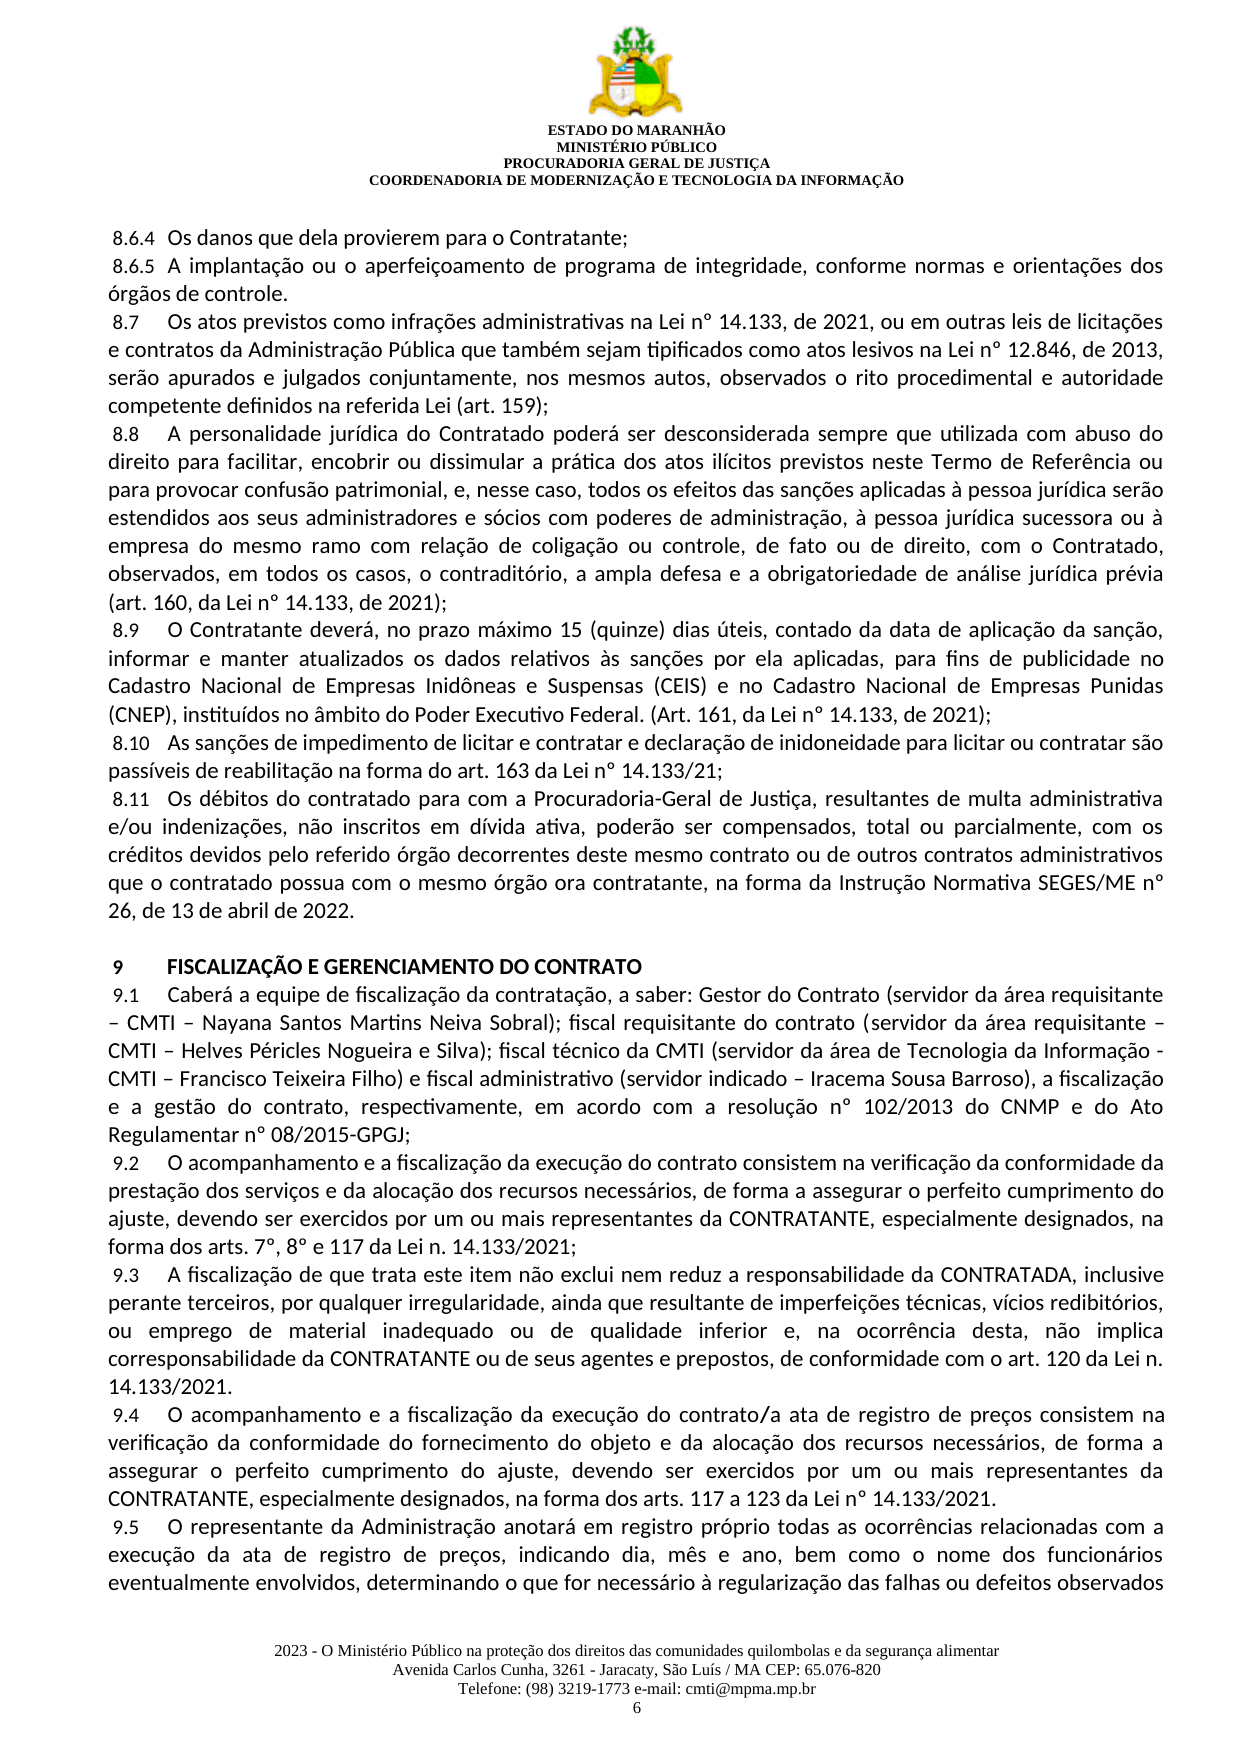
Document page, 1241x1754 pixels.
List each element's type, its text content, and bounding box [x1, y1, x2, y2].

list A implantação ou o aperfeiçoamento de programa de integridade, conforme normas e orientações dos órgãos de controle. [108, 251, 1166, 307]
list O acompanhamento e a fiscalização da execução do contrato/a ata de registro de preços consistem na verificação da conformidade do fornecimento do objeto e da alocação dos recursos necessários, de forma a assegurar o perfeito cumprimento do ajuste, devendo ser exercidos por um ou mais representantes da CONTRATANTE, especialmente designados, na forma dos arts. 117 a 123 da Lei nº 14.133/2021. [108, 1400, 1166, 1512]
list As sanções de impedimento de licitar e contratar e declaração de inidoneidade para licitar ou contratar são passíveis de reabilitação na forma do art. 163 da Lei nº 14.133/21; [108, 728, 1166, 784]
list Caberá a equipe de fiscalização da contratação, a saber: Gestor do Contrato (servidor da área requisitante – CMTI – Nayana Santos Martins Neiva Sobral); fiscal requisitante do contrato (servidor da área requisitante – CMTI – Helves Péricles Nogueira e Silva); fiscal técnico da CMTI (servidor da área de Tecnologia da Informação - CMTI – Francisco Teixeira Filho) e fiscal administrativo (servidor indicado – Iracema Sousa Barroso), a fiscalização e a gestão do contrato, respectivamente, em acordo com a resolução nº 102/2013 do CNMP e do Ato Regulamentar nº 08/2015-GPGJ; [108, 980, 1166, 1148]
list O Contratante deverá, no prazo máximo 15 (quinze) dias úteis, contado da data de aplicação da sanção, informar e manter atualizados os dados relativos às sanções por ela aplicadas, para fins de publicidade no Cadastro Nacional de Empresas Inidôneas e Suspensas (CEIS) e no Cadastro Nacional de Empresas Punidas (CNEP), instituídos no âmbito do Poder Executivo Federal. (Art. 161, da Lei nº 14.133, de 2021); [108, 616, 1166, 728]
list A personalidade jurídica do Contratado poderá ser desconsiderada sempre que utilizada com abuso do direito para facilitar, encobrir ou dissimular a prática dos atos ilícitos previstos neste Termo de Referência ou para provocar confusão patrimonial, e, nesse caso, todos os efeitos das sanções aplicadas à pessoa jurídica serão estendidos aos seus administradores e sócios com poderes de administração, à pessoa jurídica sucessora ou à empresa do mesmo ramo com relação de coligação ou controle, de fato ou de direito, com o Contratado, observados, em todos os casos, o contraditório, a ampla defesa e a obrigatoriedade de análise jurídica prévia (art. 160, da Lei nº 14.133, de 2021); [108, 419, 1166, 616]
list O acompanhamento e a fiscalização da execução do contrato consistem na verificação da conformidade da prestação dos serviços e da alocação dos recursos necessários, de forma a assegurar o perfeito cumprimento do ajuste, devendo ser exercidos por um ou mais representantes da CONTRATANTE, especialmente designados, na forma dos arts. 7º, 8º e 117 da Lei n. 14.133/2021; [108, 1148, 1166, 1260]
list O representante da Administração anotará em registro próprio todas as ocorrências relacionadas com a execução da ata de registro de preços, indicando dia, mês e ano, bem como o nome dos funcionários eventualmente envolvidos, determinando o que for necessário à regularização das falhas ou defeitos observados [108, 1512, 1166, 1596]
list Os danos que dela provierem para o Contratante; [108, 223, 1166, 251]
list FISCALIZAÇÃO E GERENCIAMENTO DO CONTRATO [108, 952, 1166, 980]
list Os débitos do contratado para com a Procuradoria-Geral de Justiça, resultantes de multa administrativa e/ou indenizações, não inscritos em dívida ativa, poderão ser compensados, total ou parcialmente, com os créditos devidos pelo referido órgão decorrentes deste mesmo contrato ou de outros contratos administrativos que o contratado possua com o mesmo órgão ora contratante, na forma da Instrução Normativa SEGES/ME nº 26, de 13 de abril de 2022. [108, 784, 1166, 924]
list Os atos previstos como infrações administrativas na Lei nº 14.133, de 2021, ou em outras leis de licitações e contratos da Administração Pública que também sejam tipificados como atos lesivos na Lei nº 12.846, de 2013, serão apurados e julgados conjuntamente, nos mesmos autos, observados o rito procedimental e autoridade competente definidos na referida Lei (art. 159); [108, 307, 1166, 419]
list A fiscalização de que trata este item não exclui nem reduz a responsabilidade da CONTRATADA, inclusive perante terceiros, por qualquer irregularidade, ainda que resultante de imperfeições técnicas, vícios redibitórios, ou emprego de material inadequado ou de qualidade inferior e, na ocorrência desta, não implica corresponsabilidade da CONTRATANTE ou de seus agentes e prepostos, de conformidade com o art. 120 da Lei n. 14.133/2021. [108, 1260, 1166, 1400]
